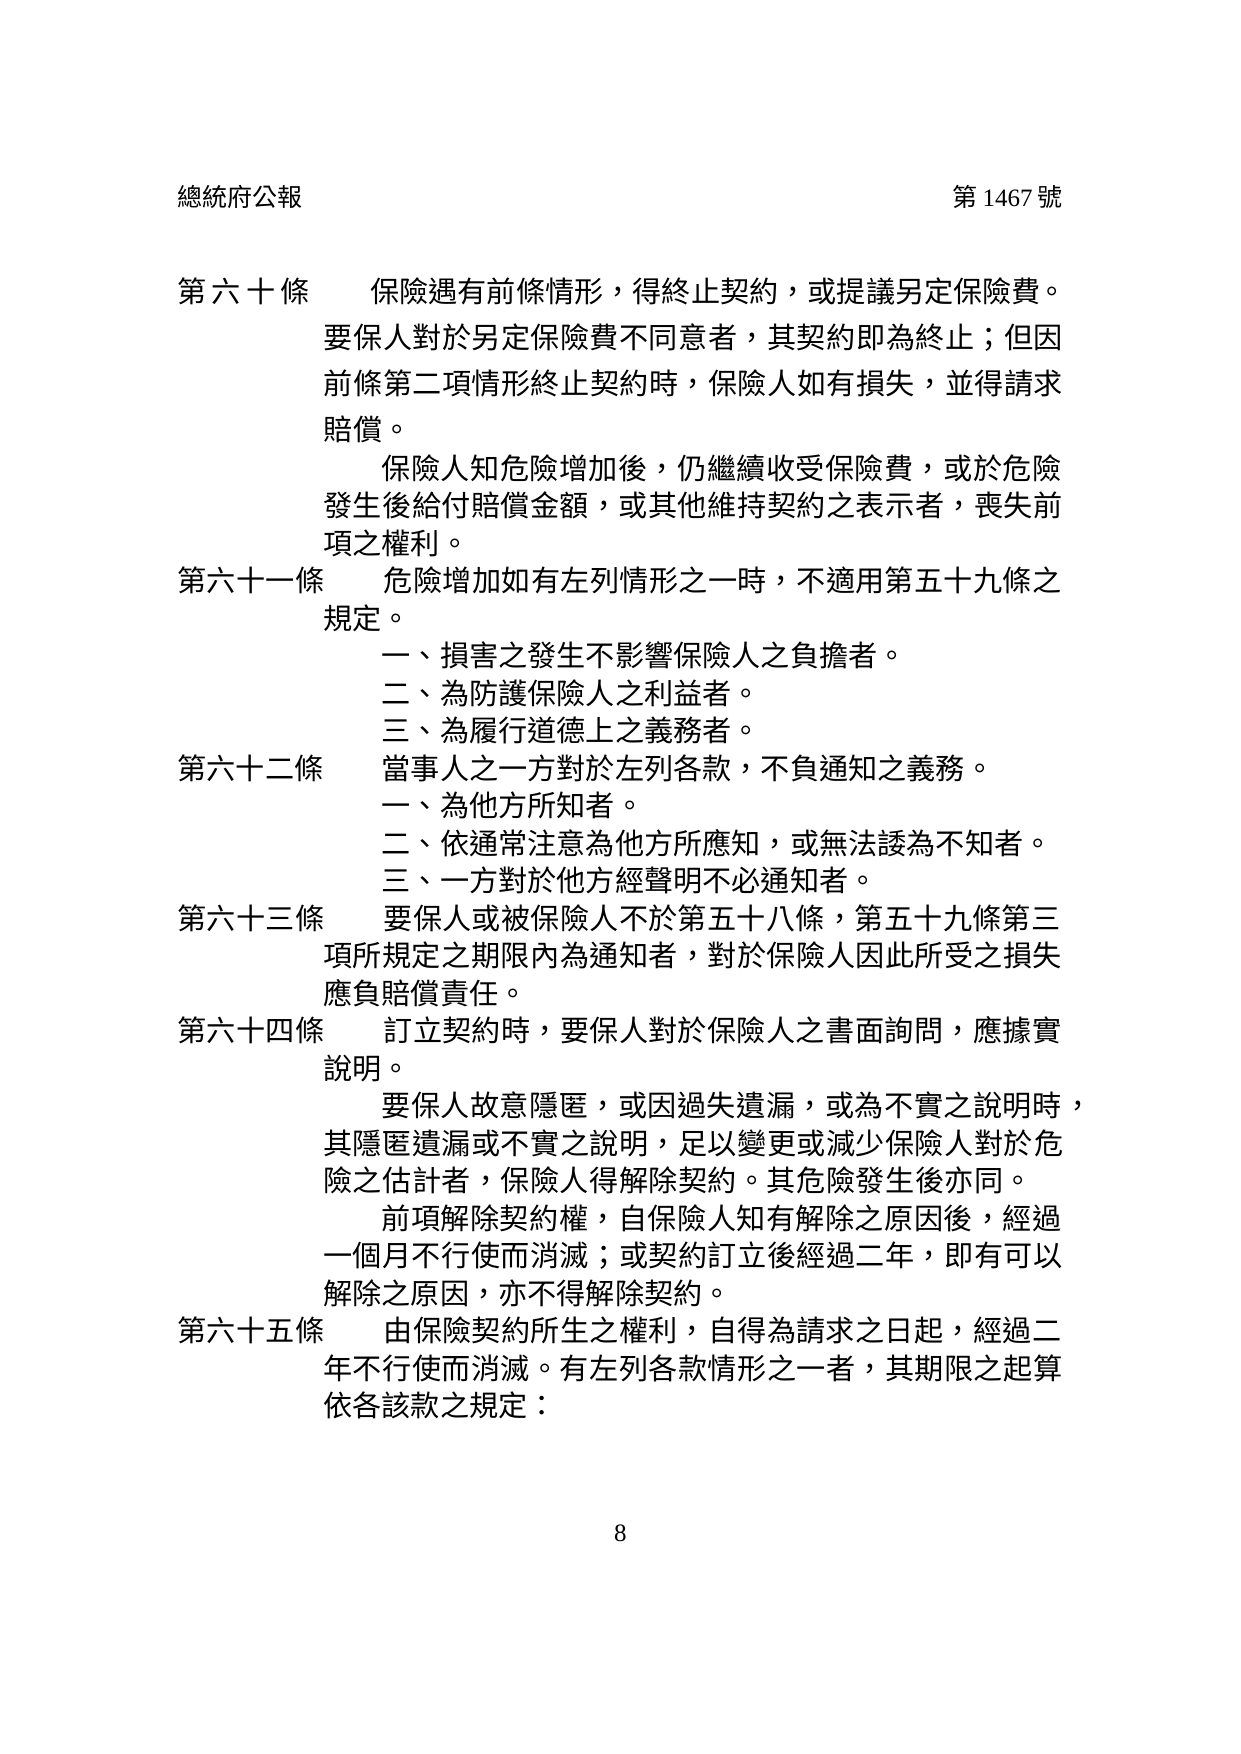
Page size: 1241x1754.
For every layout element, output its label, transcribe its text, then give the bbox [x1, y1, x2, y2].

text 第六十條 保險遇有前條情形，得終止契約，或提議另定保險費。要保人對於另定保險費不同意者，其契約即為終止；但因前條第二項情形終止契約時，保險人如有損失，並得請求賠償。 [177, 266, 1063, 449]
text 三、一方對於他方經聲明不必通知者。 [381, 862, 1063, 899]
text 第六十五條 由保險契約所生之權利，自得為請求之日起，經過二年不行使而消滅。有左列各款情形之一者，其期限之起算，依各該款之規定： [177, 1312, 1063, 1424]
text 二、為防護保險人之利益者。 [381, 674, 1063, 712]
text 三、為履行道德上之義務者。 [381, 712, 1063, 749]
text 第六十三條 要保人或被保險人不於第五十八條，第五十九條第三項所規定之期限內為通知者，對於保險人因此所受之損失，應負賠償責任。 [177, 899, 1063, 1012]
text 前項解除契約權，自保險人知有解除之原因後，經過一個月不行使而消滅；或契約訂立後經過二年，即有可以解除之原因，亦不得解除契約。 [323, 1199, 1063, 1312]
text 二、依通常注意為他方所應知，或無法諉為不知者。 [381, 824, 1063, 862]
text 第六十四條 訂立契約時，要保人對於保險人之書面詢問，應據實說明。 [177, 1012, 1063, 1087]
text 要保人故意隱匿，或因過失遺漏，或為不實之說明時，其隱匿遺漏或不實之說明，足以變更或減少保險人對於危險之估計者，保險人得解除契約。其危險發生後亦同。 [323, 1087, 1063, 1199]
text 一、為他方所知者。 [381, 787, 1063, 824]
text 第六十一條 危險增加如有左列情形之一時，不適用第五十九條之規定。 [177, 562, 1063, 637]
text 第六十二條 當事人之一方對於左列各款，不負通知之義務。 [177, 749, 1063, 787]
text 保險人知危險增加後，仍繼續收受保險費，或於危險發生後給付賠償金額，或其他維持契約之表示者，喪失前項之權利。 [323, 449, 1063, 562]
text 一、損害之發生不影響保險人之負擔者。 [381, 637, 1063, 674]
